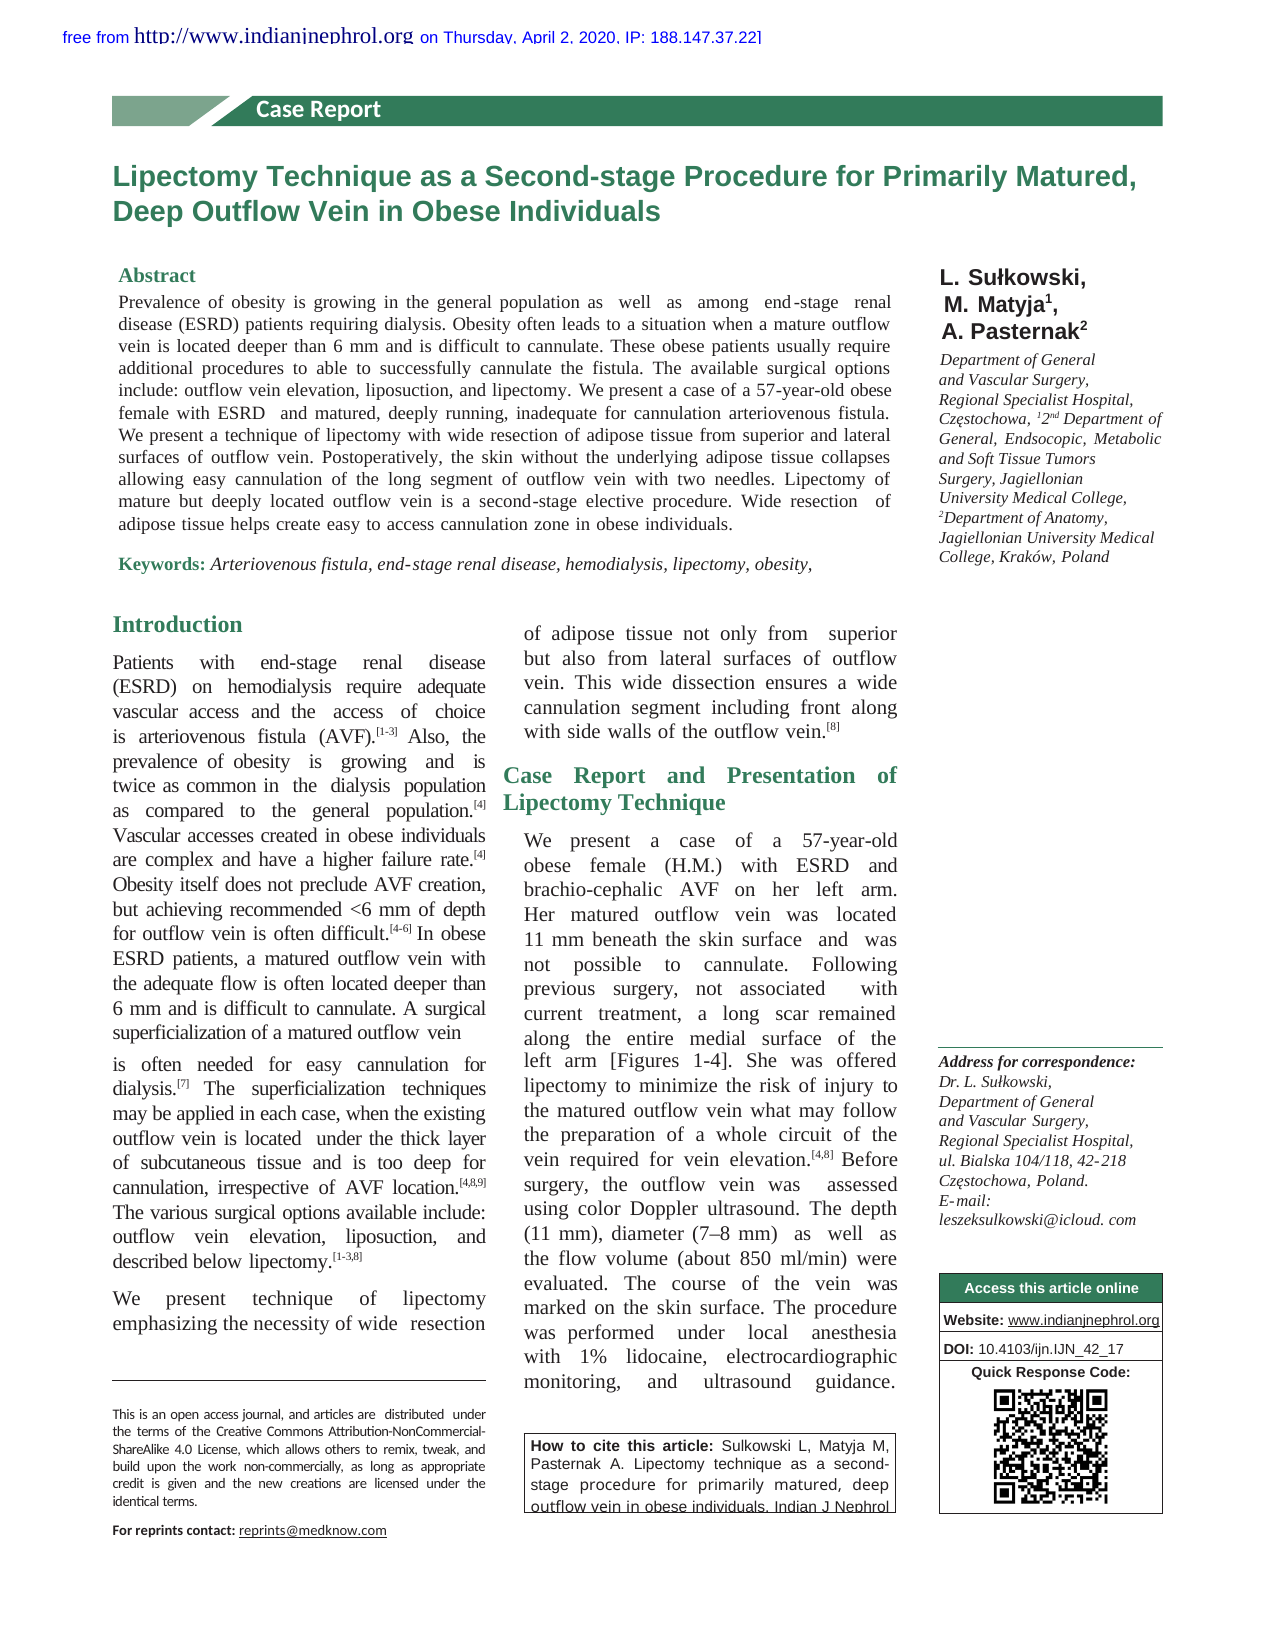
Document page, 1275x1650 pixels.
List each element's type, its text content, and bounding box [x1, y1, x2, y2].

text A. Pasternak2 [897, 318, 1087, 344]
table_header Access this article online [940, 1274, 1162, 1302]
list Keywords: Arteriovenous fistula, end‑stage renal disease, hemodialysis, lipectomy, obesity, [118, 553, 897, 575]
list Matyja1, [939, 291, 1058, 317]
text is often needed for easy cannulation for dialysis.[7] The superficialization techniques may be applied in each case, when the existing outflow vein is located under the thick layer of subcutaneous tissue and is too deep for cannulation, irrespective of AVF location.[4,8,9] The various surgical options available include: outflow vein elevation, liposuction, and described below lipectomy.[1‑3,8] [112, 1051, 486, 1273]
text Dr. L. Sułkowski, Department of General and Vascular Surgery, [939, 1072, 1117, 1130]
text and Vascular Surgery, Regional Specialist Hospital, [939, 370, 1147, 408]
text Patients with end‑stage renal disease (ESRD) on hemodialysis require adequate vascular access and the access of choice is arteriovenous fistula (AVF).[1‑3] Also, the prevalence of obesity is growing and is twice as common in the dialysis population as compared to the general population.[4] Vascular accesses created in obese individuals are complex and have a higher failure rate.[4] Obesity itself does not preclude AVF creation, but achieving recommended <6 mm of depth for outflow vein is often difficult.[4‑6] In obese ESRD patients, a matured outflow vein with the adequate flow is often located deeper than 6 mm and is difficult to cannulate. A surgical superficialization of a matured outflow vein [112, 650, 486, 1044]
text [92, 318, 112, 344]
text Regional Specialist Hospital, ul. Bialska 104/118, 42‑218 Częstochowa, Poland. [939, 1131, 1149, 1190]
text Address for correspondence: [939, 1052, 1175, 1071]
text This is an open access journal, and articles are distributed under the terms of the Creative Commons Attribution-NonCommercial- ShareAlike 4.0 License, which allows others to remix, tweak, and build upon the work non-commercially, as long as appropriate credit is given and the new creations are licensed under the identical terms. [112, 1406, 486, 1509]
text of adipose tissue not only from superior but also from lateral surfaces of outflow vein. This wide dissection ensures a wide cannulation segment including front along with side walls of the outflow vein.[8] [523, 621, 898, 743]
text Department of General [897, 350, 1097, 369]
text Częstochowa, 12nd Department of General, Endsocopic, Metabolic and Soft Tissue Tumors [939, 409, 1163, 468]
text Surgery, Jagiellonian University Medical College, 2Department of Anatomy, Jagiellonian University Medical College, Kraków, Poland [939, 468, 1158, 566]
text 11 mm beneath the skin surface and was not possible to cannulate. Following previous surgery, not associated with current treatment, a long scar remained [523, 927, 898, 1025]
subtitle Lipectomy Technique as a Second-stage Procedure for Primarily Matured, [112, 159, 1175, 192]
table_cell Quick Response Code: [940, 1361, 1162, 1513]
text We present technique of lipectomy [112, 1286, 490, 1310]
text Introduction [112, 610, 490, 638]
text How to cite this article: Sulkowski L, Matyja M, Pasternak A. Lipectomy technique as a second-stage procedure for primarily matured, deep outflow vein in obese individuals. Indian J Nephrol 2018;28:320-2. [530, 1436, 889, 1512]
text emphasizing the necessity of wide resection [112, 1311, 490, 1335]
list Abstract [118, 263, 897, 287]
text along the entire medial surface of the [523, 1026, 1175, 1050]
text E‑mail: leszeksulkowski@icloud. com [939, 1190, 1162, 1229]
text We present a case of a 57‑year‑old obese female (H.M.) with ESRD and brachio‑cephalic AVF on her left arm. Her matured outflow vein was located [523, 828, 897, 926]
text For reprints contact: reprints@medknow.com [112, 1521, 490, 1539]
table_cell DOI: 10.4103/ijn.IJN_42_17 [940, 1332, 1162, 1360]
text Deep Outflow Vein in Obese Individuals [112, 194, 1175, 227]
text left arm [Figures 1‑4]. She was offered [523, 1051, 902, 1072]
text lipectomy to minimize the risk of injury to the matured outflow vein what may follow the preparation of a whole circuit of the vein required for vein elevation.[4,8] Before surgery, the outflow vein was assessed using color Doppler ultrasound. The depth (11 mm), diameter (7–8 mm) as well as the flow volume (about 850 ml/min) were evaluated. The course of the vein was marked on the skin surface. The procedure was performed under local anesthesia with 1% lidocaine, electrocardiographic monitoring, and ultrasound guidance. [523, 1073, 898, 1393]
list Sułkowski, [63, 263, 1086, 579]
list Prevalence of obesity is growing in the general population as well as among end‑stage renal disease (ESRD) patients requiring dialysis. Obesity often leads to a situation when a mature outflow vein is located deeper than 6 mm and is difficult to cannulate. These obese patients usually require additional procedures to able to successfully cannulate the fistula. The available surgical options include: outflow vein elevation, liposuction, and lipectomy. We present a case of a 57‑year‑old obese female with ESRD and matured, deeply running, inadequate for cannulation arteriovenous fistula. We present a technique of lipectomy with wide resection of adipose tissue from superior and lateral surfaces of outflow vein. Postoperatively, the skin without the underlying adipose tissue collapses allowing easy cannulation of the long segment of outflow vein with two needles. Lipectomy of mature but deeply located outflow vein is a second‑stage elective procedure. Wide resection of adipose tissue helps create easy to access cannulation zone in obese individuals. [118, 291, 892, 534]
table_cell Website: www.indianjnephrol.org [940, 1303, 1162, 1331]
subtitle Case Report and Presentation of Lipectomy Technique [503, 762, 897, 816]
